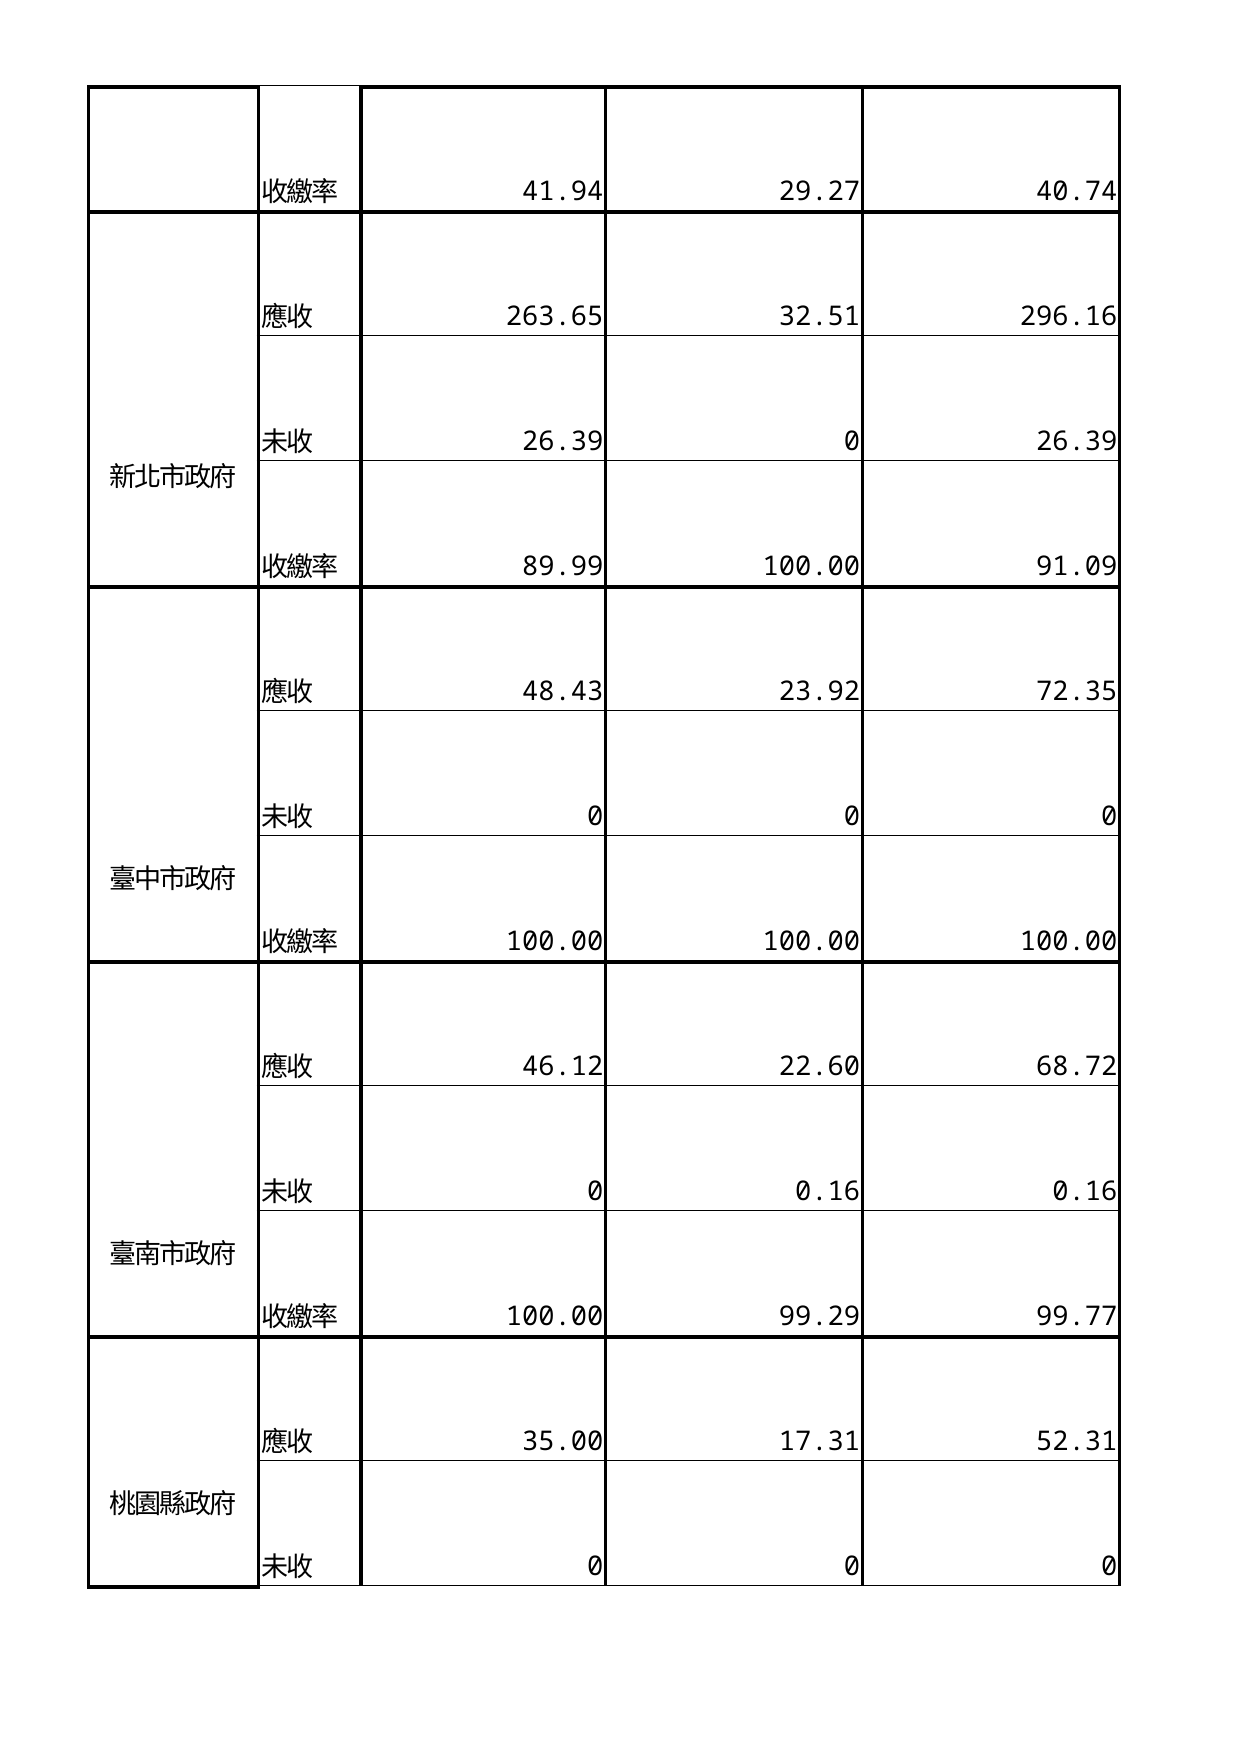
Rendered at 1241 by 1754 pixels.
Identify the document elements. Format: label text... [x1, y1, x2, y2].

table_cell 32.51 [607, 214, 861, 335]
table_cell 23.92 [607, 589, 861, 710]
table_cell 0.16 [607, 1086, 861, 1210]
table_cell 100.00 [363, 1211, 604, 1335]
table_cell 100.00 [607, 461, 861, 585]
table_cell 應收 [260, 214, 359, 335]
table_cell 296.16 [864, 214, 1118, 335]
table_cell 29.27 [607, 89, 861, 210]
table_cell 收繳率 [260, 836, 359, 960]
table_cell 未收 [260, 711, 359, 835]
table_cell 未收 [260, 1086, 359, 1210]
table_cell 0 [864, 1461, 1118, 1585]
table_cell 46.12 [363, 964, 604, 1085]
table_cell 收繳率 [260, 461, 359, 585]
table_cell 0 [363, 711, 604, 835]
table_cell 0 [607, 711, 861, 835]
table_cell 0 [363, 1086, 604, 1210]
table_cell 26.39 [864, 336, 1118, 460]
table_cell 桃園縣政府 [90, 1339, 257, 1585]
table_cell 未收 [260, 1461, 359, 1585]
table_cell 91.09 [864, 461, 1118, 585]
table_cell 0.16 [864, 1086, 1118, 1210]
table_cell 72.35 [864, 589, 1118, 710]
table_cell 0 [607, 1461, 861, 1585]
table_cell [90, 89, 257, 210]
table_cell 35.00 [363, 1339, 604, 1460]
table_cell 89.99 [363, 461, 604, 585]
table_cell 100.00 [607, 836, 861, 960]
table_cell 應收 [260, 964, 359, 1085]
table_cell 收繳率 [260, 1211, 359, 1335]
table_cell 22.60 [607, 964, 861, 1085]
table_cell 0 [607, 336, 861, 460]
table_cell 52.31 [864, 1339, 1118, 1460]
table_cell 應收 [260, 589, 359, 710]
table_cell 應收 [260, 1339, 359, 1460]
table_cell 68.72 [864, 964, 1118, 1085]
table_cell 100.00 [864, 836, 1118, 960]
table_cell 40.74 [864, 89, 1118, 210]
table_cell 臺中市政府 [90, 589, 257, 960]
table_cell 41.94 [363, 89, 604, 210]
table_cell 26.39 [363, 336, 604, 460]
table_cell 臺南市政府 [90, 964, 257, 1335]
table_cell 100.00 [363, 836, 604, 960]
table_cell 新北市政府 [90, 214, 257, 585]
table_cell 未收 [260, 336, 359, 460]
table_cell 48.43 [363, 589, 604, 710]
table_cell 17.31 [607, 1339, 861, 1460]
table_cell 99.29 [607, 1211, 861, 1335]
table_cell 99.77 [864, 1211, 1118, 1335]
table_cell 0 [864, 711, 1118, 835]
table_cell 0 [363, 1461, 604, 1585]
table_cell 收繳率 [260, 86, 359, 210]
table_cell 263.65 [363, 214, 604, 335]
